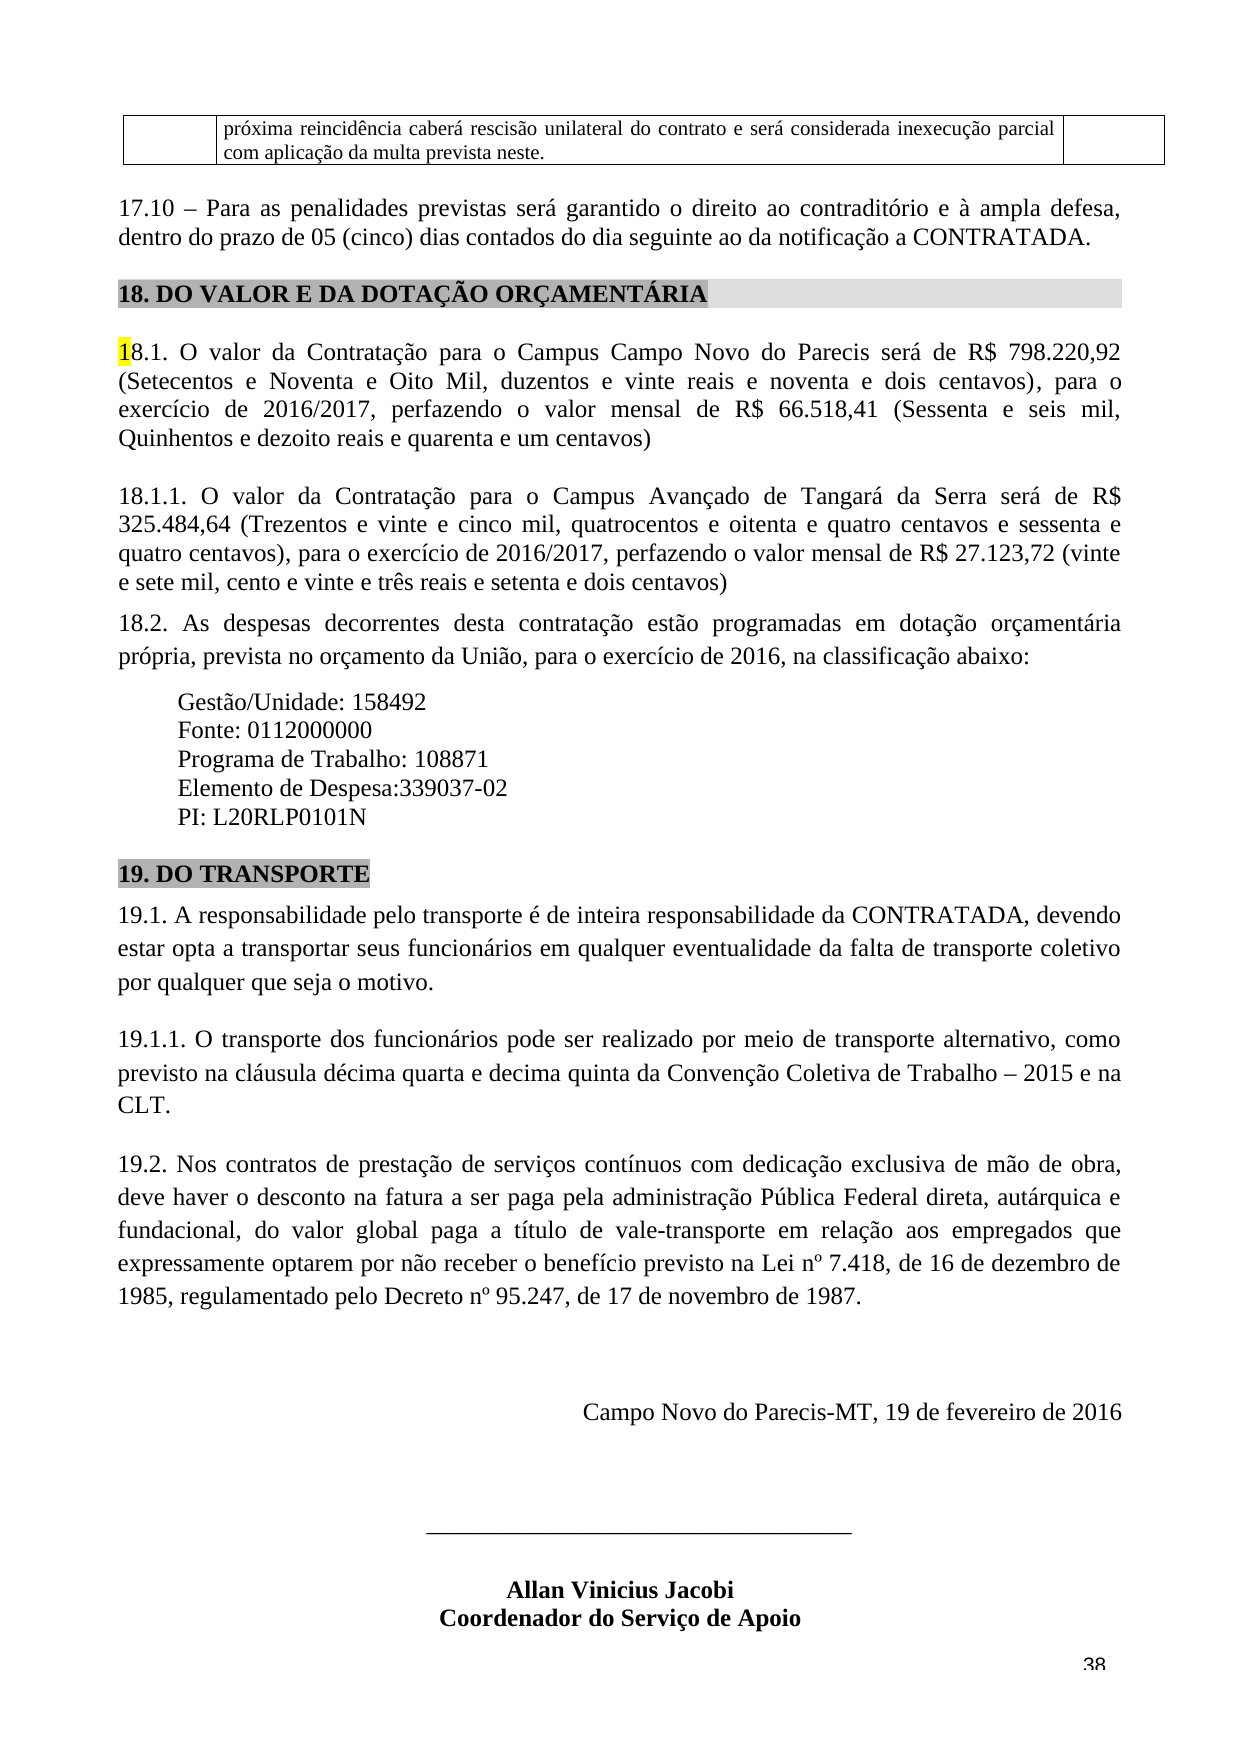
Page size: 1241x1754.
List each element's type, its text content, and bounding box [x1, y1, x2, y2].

text 18.1. O valor da Contratação para o Campus Campo Novo do Parecis será de R$ 798.220,92 (Setecentos e Noventa e Oito Mil, duzentos e vinte reais e noventa e dois centavos), para o exercício de 2016/2017, perfazendo o valor mensal de R$ 66.518,41 (Sessenta e seis mil, Quinhentos e dezoito reais e quarenta e um centavos) [118, 337, 1122, 452]
text Elemento de Despesa:339037-02 [177, 773, 1122, 802]
text 18. DO VALOR E DA DOTAÇÃO ORÇAMENTÁRIA [118, 279, 1122, 308]
text 19.1. A responsabilidade pelo transporte é de inteira responsabilidade da CONTRATADA, devendo estar opta a transportar seus funcionários em qualquer eventualidade da falta de transporte coletivo por qualquer que seja o motivo. [117, 901, 1122, 995]
text Fonte: 0112000000 [177, 716, 1122, 744]
text 19.2. Nos contratos de prestação de serviços contínuos com dedicação exclusiva de mão de obra, deve haver o desconto na fatura a ser paga pela administração Pública Federal direta, autárquica e fundacional, do valor global paga a título de vale-transporte em relação aos empregados que expressamente optarem por não receber o benefício previsto na Lei nº 7.418, de 16 de dezembro de 1985, regulamentado pelo Decreto nº 95.247, de 17 de novembro de 1987. [117, 1149, 1122, 1309]
text Coordenador do Serviço de Apoio [118, 1603, 1122, 1632]
table_cell próxima reincidência caberá rescisão unilateral do contrato e será considerada inexecução parcial com aplicação da multa prevista neste. [217, 116, 1063, 164]
text PI: L20RLP0101N [177, 802, 1122, 831]
table_cell [124, 116, 216, 164]
text Gestão/Unidade: 158492 [177, 687, 1122, 716]
text 19. DO TRANSPORTE [118, 859, 1122, 888]
text 18.2. As despesas decorrentes desta contratação estão programadas em dotação orçamentária própria, prevista no orçamento da União, para o exercício de 2016, na classificação abaixo: [118, 608, 1122, 670]
text Allan Vinicius Jacobi [118, 1575, 1122, 1603]
table_cell [1064, 116, 1164, 164]
text Programa de Trabalho: 108871 [177, 744, 1122, 773]
text 18.1.1. O valor da Contratação para o Campus Avançado de Tangará da Serra será de R$ 325.484,64 (Trezentos e vinte e cinco mil, quatrocentos e oitenta e quatro centavos e sessenta e quatro centavos), para o exercício de 2016/2017, perfazendo o valor mensal de R$ 27.123,72 (vinte e sete mil, cento e vinte e três reais e setenta e dois centavos) [118, 481, 1122, 596]
text 17.10 – Para as penalidades previstas será garantido o direito ao contraditório e à ampla defesa, dentro do prazo de 05 (cinco) dias contados do dia seguinte ao da notificação a CONTRATADA. [118, 193, 1122, 251]
list Campo Novo do Parecis-MT, 19 de fevereiro de 2016 [117, 1397, 1122, 1426]
text 19.1.1. O transporte dos funcionários pode ser realizado por meio de transporte alternativo, como previsto na cláusula décima quarta e decima quinta da Convenção Coletiva de Trabalho – 2015 e na CLT. [117, 1024, 1122, 1119]
text __________________________________ [156, 1508, 1122, 1537]
